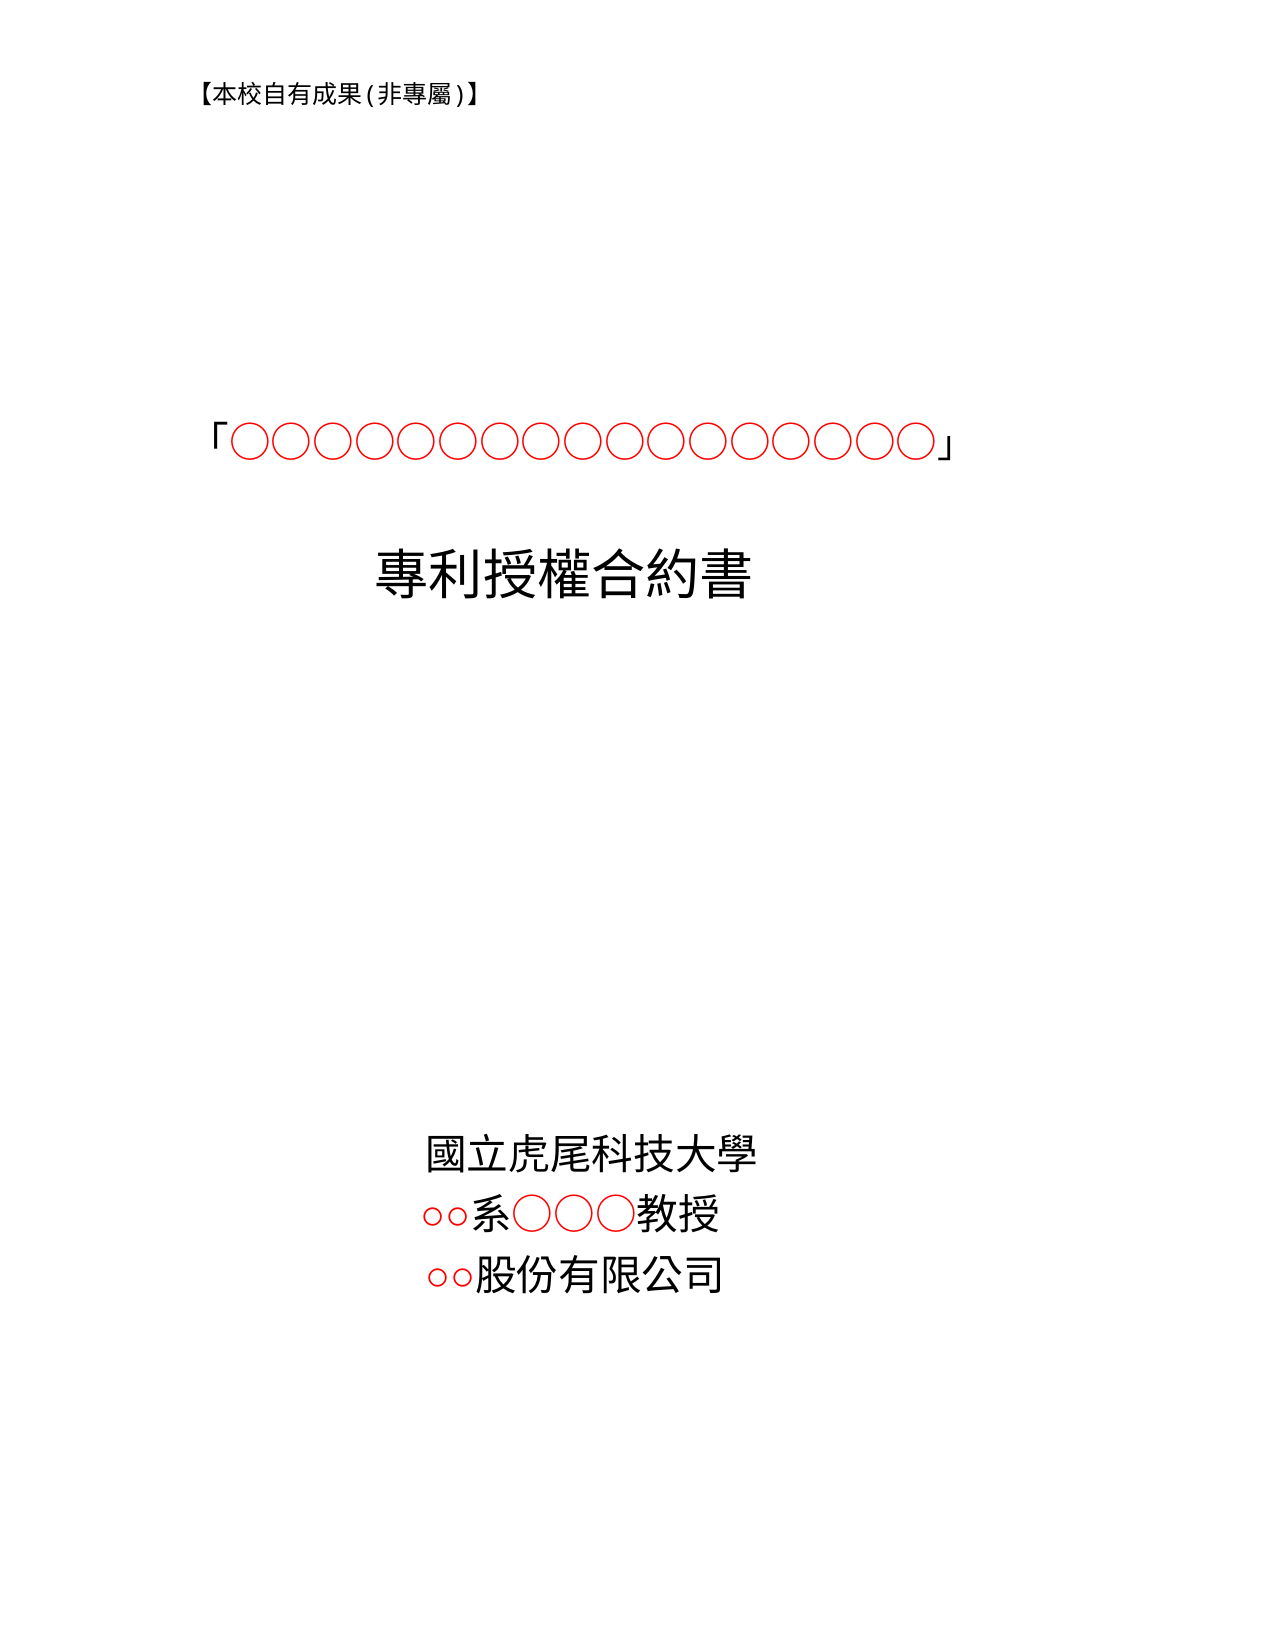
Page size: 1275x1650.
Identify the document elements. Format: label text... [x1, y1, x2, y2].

text ○○系○○○教授 [187, 1181, 1163, 1242]
text 「○○○○○○○○○○○○○○○○○」 [187, 409, 1163, 469]
text 國立虎尾科技大學 [187, 1121, 1163, 1181]
text ○○股份有限公司 [187, 1242, 1163, 1302]
text 專利授權合約書 [187, 532, 1163, 610]
text 【本校自有成果(非專屬)】 [187, 75, 1163, 111]
